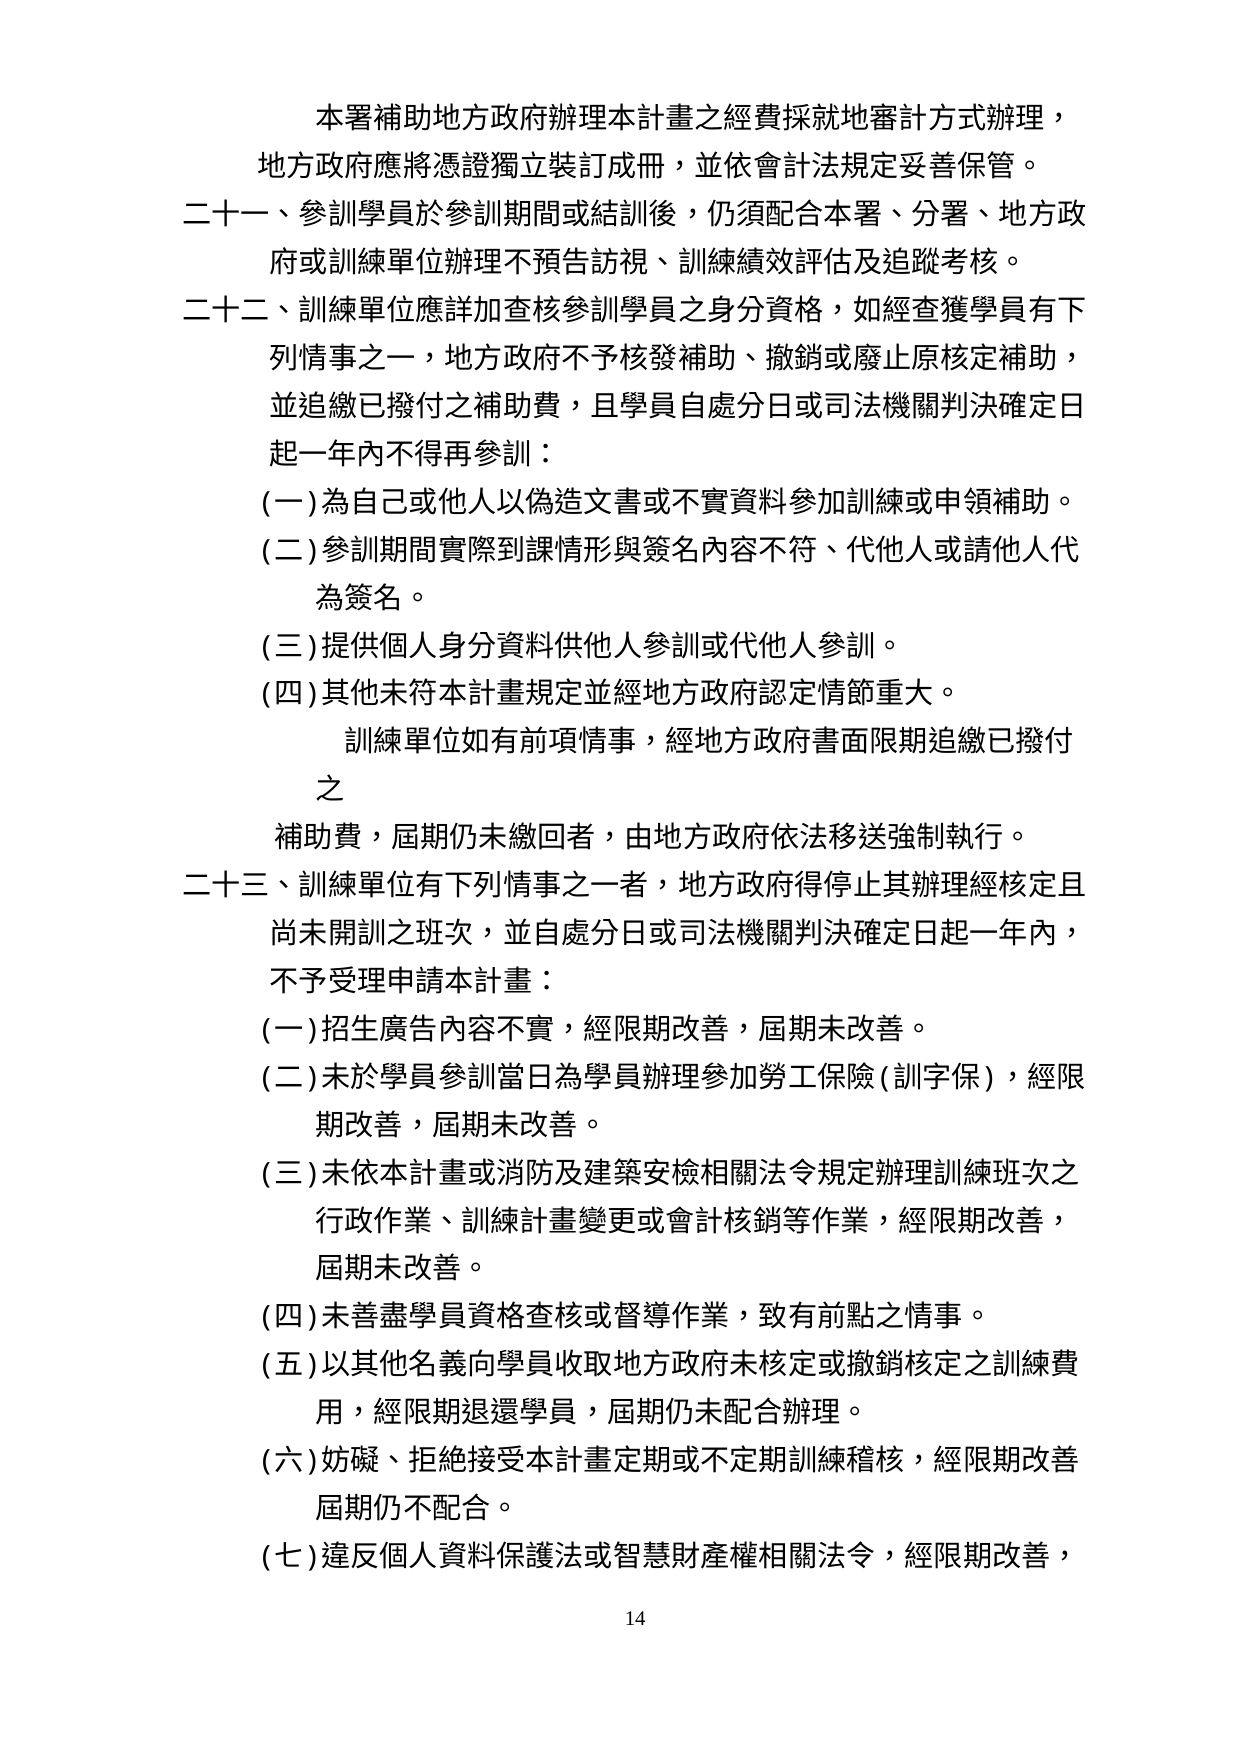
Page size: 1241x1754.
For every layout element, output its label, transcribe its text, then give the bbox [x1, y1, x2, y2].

table_cell 二十二、訓練單位應詳加查核參訓學員之身分資格，如經查獲學員有下列情事之一，地方政府不予核發補助、撤銷或廢止原核定補助，並追繳已撥付之補助費，且學員自處分日或司法機關判決確定日起一年內不得再參訓： (一)為自己或他人以偽造文書或不實資料參加訓練或申領補助。 (二)參訓期間實際到課情形與簽名內容不符、代他人或請他人代為簽名。 (三)提供個人身分資料供他人參訓或代他人參訓。 (四)其他未符本計畫規定並經地方政府認定情節重大。 訓練單位如有前項情事，經地方政府書面限期追繳已撥付之 補助費，屆期仍未繳回者，由地方政府依法移送強制執行。 [179, 282, 1094, 857]
table_cell 本署補助地方政府辦理本計畫之經費採就地審計方式辦理，地方政府應將憑證獨立裝訂成冊，並依會計法規定妥善保管。 [179, 91, 1094, 186]
table_cell 二十三、訓練單位有下列情事之一者，地方政府得停止其辦理經核定且尚未開訓之班次，並自處分日或司法機關判決確定日起一年內，不予受理申請本計畫： (一)招生廣告內容不實，經限期改善，屆期未改善。 (二)未於學員參訓當日為學員辦理參加勞工保險(訓字保)，經限期改善，屆期未改善。 (三)未依本計畫或消防及建築安檢相關法令規定辦理訓練班次之行政作業、訓練計畫變更或會計核銷等作業，經限期改善，屆期未改善。 (四)未善盡學員資格查核或督導作業，致有前點之情事。 (五)以其他名義向學員收取地方政府未核定或撤銷核定之訓練費用，經限期退還學員，屆期仍未配合辦理。 (六)妨礙、拒絶接受本計畫定期或不定期訓練稽核，經限期改善屆期仍不配合。 (七)違反個人資料保護法或智慧財產權相關法令，經限期改善， [179, 857, 1094, 1576]
table_cell 二十一、參訓學員於參訓期間或結訓後，仍須配合本署、分署、地方政府或訓練單位辦理不預告訪視、訓練績效評估及追蹤考核。 [179, 186, 1094, 282]
